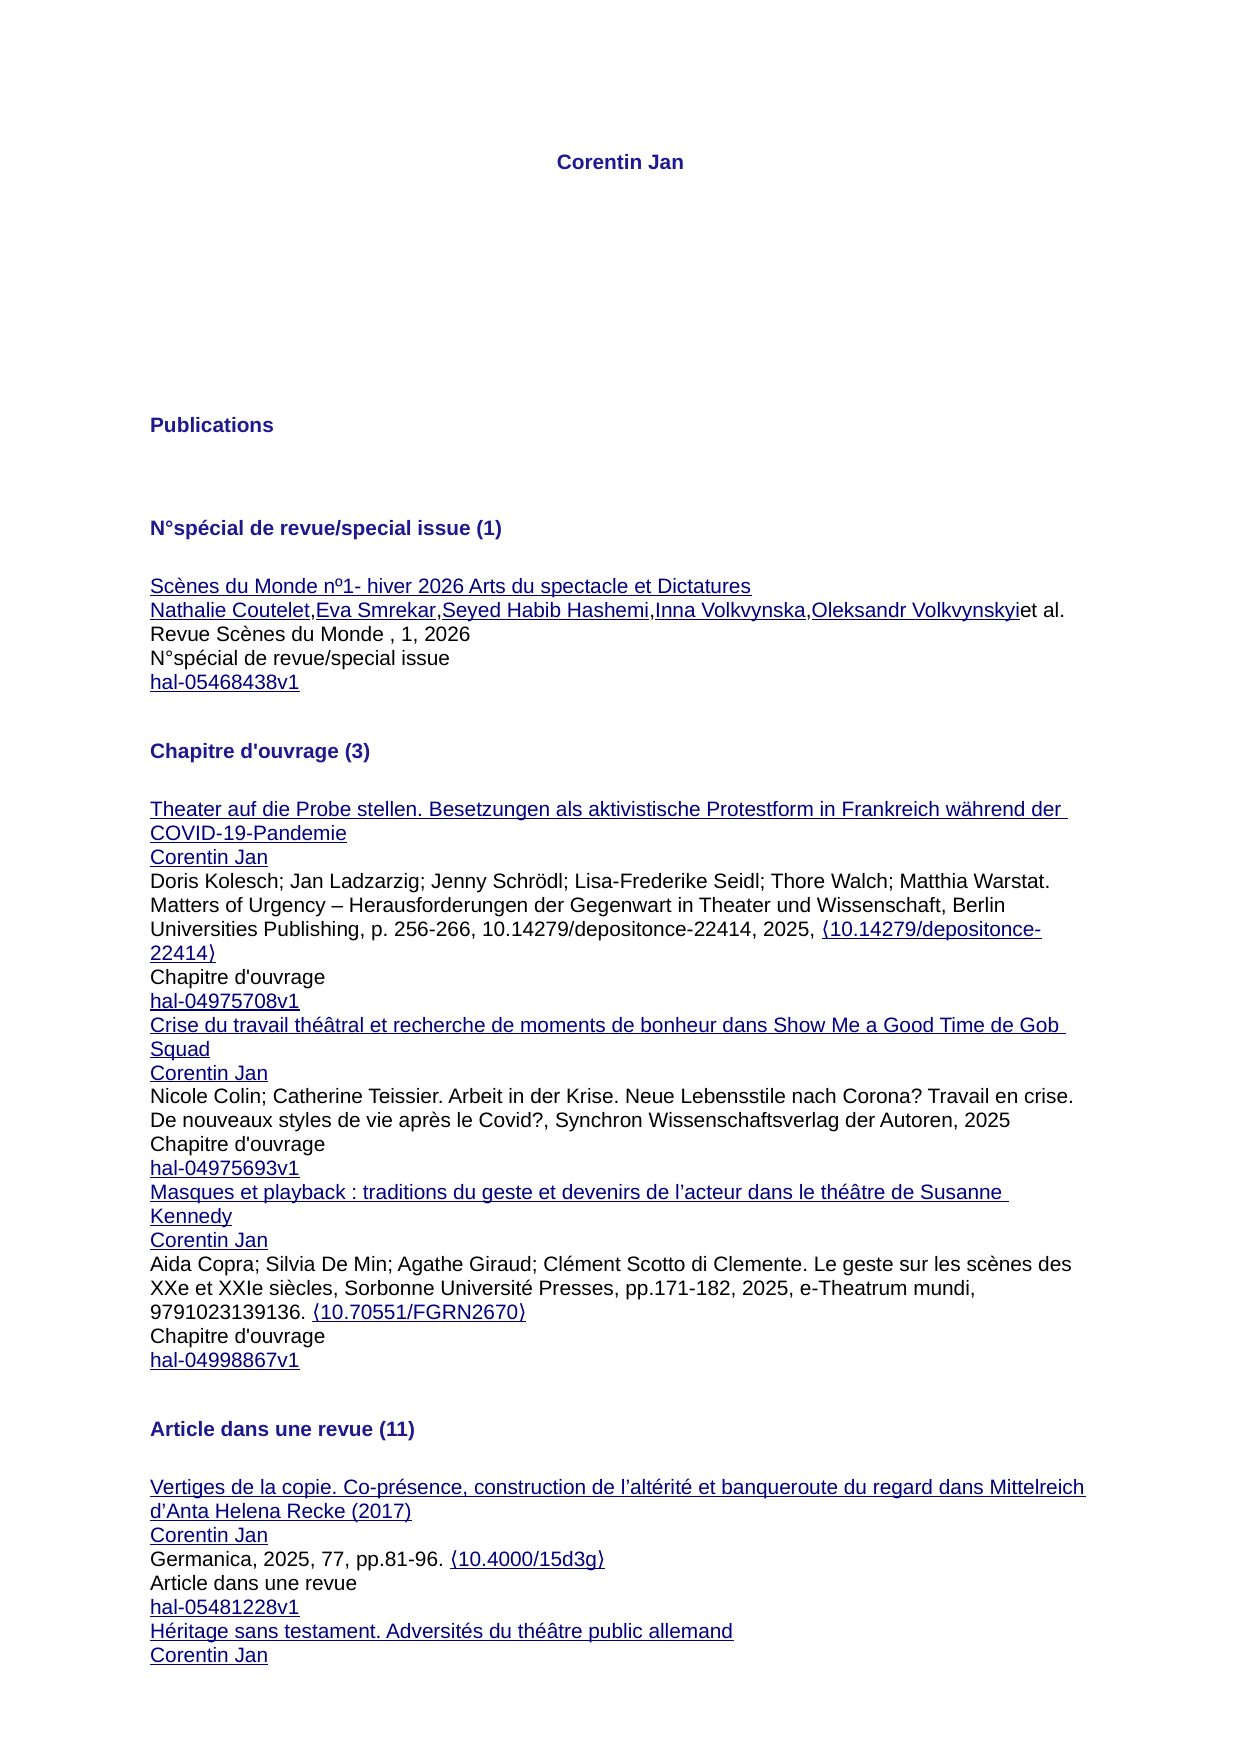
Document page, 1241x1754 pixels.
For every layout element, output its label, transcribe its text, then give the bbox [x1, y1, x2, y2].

table_header Scènes du Monde nº1- hiver 2026 Arts du spectacle et Dictatures Nathalie Coutelet,Eva Smrekar,Seyed Habib Hashemi,Inna Volkvynska,Oleksandr Volkvynskyiet al. Revue Scènes du Monde , 1, 2026 N°spécial de revue/special issue hal-05468438v1 [150, 574, 1090, 694]
subtitle Corentin Jan [150, 150, 1090, 174]
table_header Theater auf die Probe stellen. Besetzungen als aktivistische Protestform in Frankreich während der COVID-19-Pandemie Corentin Jan Doris Kolesch; Jan Ladzarzig; Jenny Schrödl; Lisa-Frederike Seidl; Thore Walch; Matthia Warstat. Matters of Urgency – Herausforderungen der Gegenwart in Theater und Wissenschaft, Berlin Universities Publishing, p. 256-266, 10.14279/depositonce-22414, 2025, ⟨10.14279/depositonce-22414⟩ Chapitre d'ouvrage hal-04975708v1 [150, 797, 1090, 1012]
subtitle Publications [150, 412, 1090, 436]
subtitle N°spécial de revue/special issue (1) [150, 516, 1090, 539]
subtitle Chapitre d'ouvrage (3) [150, 738, 1090, 762]
table_cell Masques et playback : traditions du geste et devenirs de l’acteur dans le théâtre de Susanne Kennedy Corentin Jan Aida Copra; Silvia De Min; Agathe Giraud; Clément Scotto di Clemente. Le geste sur les scènes des XXe et XXIe siècles, Sorbonne Université Presses, pp.171-182, 2025, e-Theatrum mundi, 9791023139136. ⟨10.70551/FGRN2670⟩ Chapitre d'ouvrage hal-04998867v1 [150, 1180, 1090, 1372]
table_header Vertiges de la copie. Co-présence, construction de l’altérité et banqueroute du regard dans Mittelreich d’Anta Helena Recke (2017) Corentin Jan Germanica, 2025, 77, pp.81-96. ⟨10.4000/15d3g⟩ Article dans une revue hal-05481228v1 [150, 1475, 1090, 1619]
table_cell Crise du travail théâtral et recherche de moments de bonheur dans Show Me a Good Time de Gob Squad Corentin Jan Nicole Colin; Catherine Teissier. Arbeit in der Krise. Neue Lebensstile nach Corona? Travail en crise. De nouveaux styles de vie après le Covid?, Synchron Wissenschaftsverlag der Autoren, 2025 Chapitre d'ouvrage hal-04975693v1 [150, 1013, 1090, 1180]
subtitle Article dans une revue (11) [150, 1417, 1090, 1441]
table_cell Héritage sans testament. Adversités du théâtre public allemand Corentin Jan [150, 1619, 1090, 1667]
